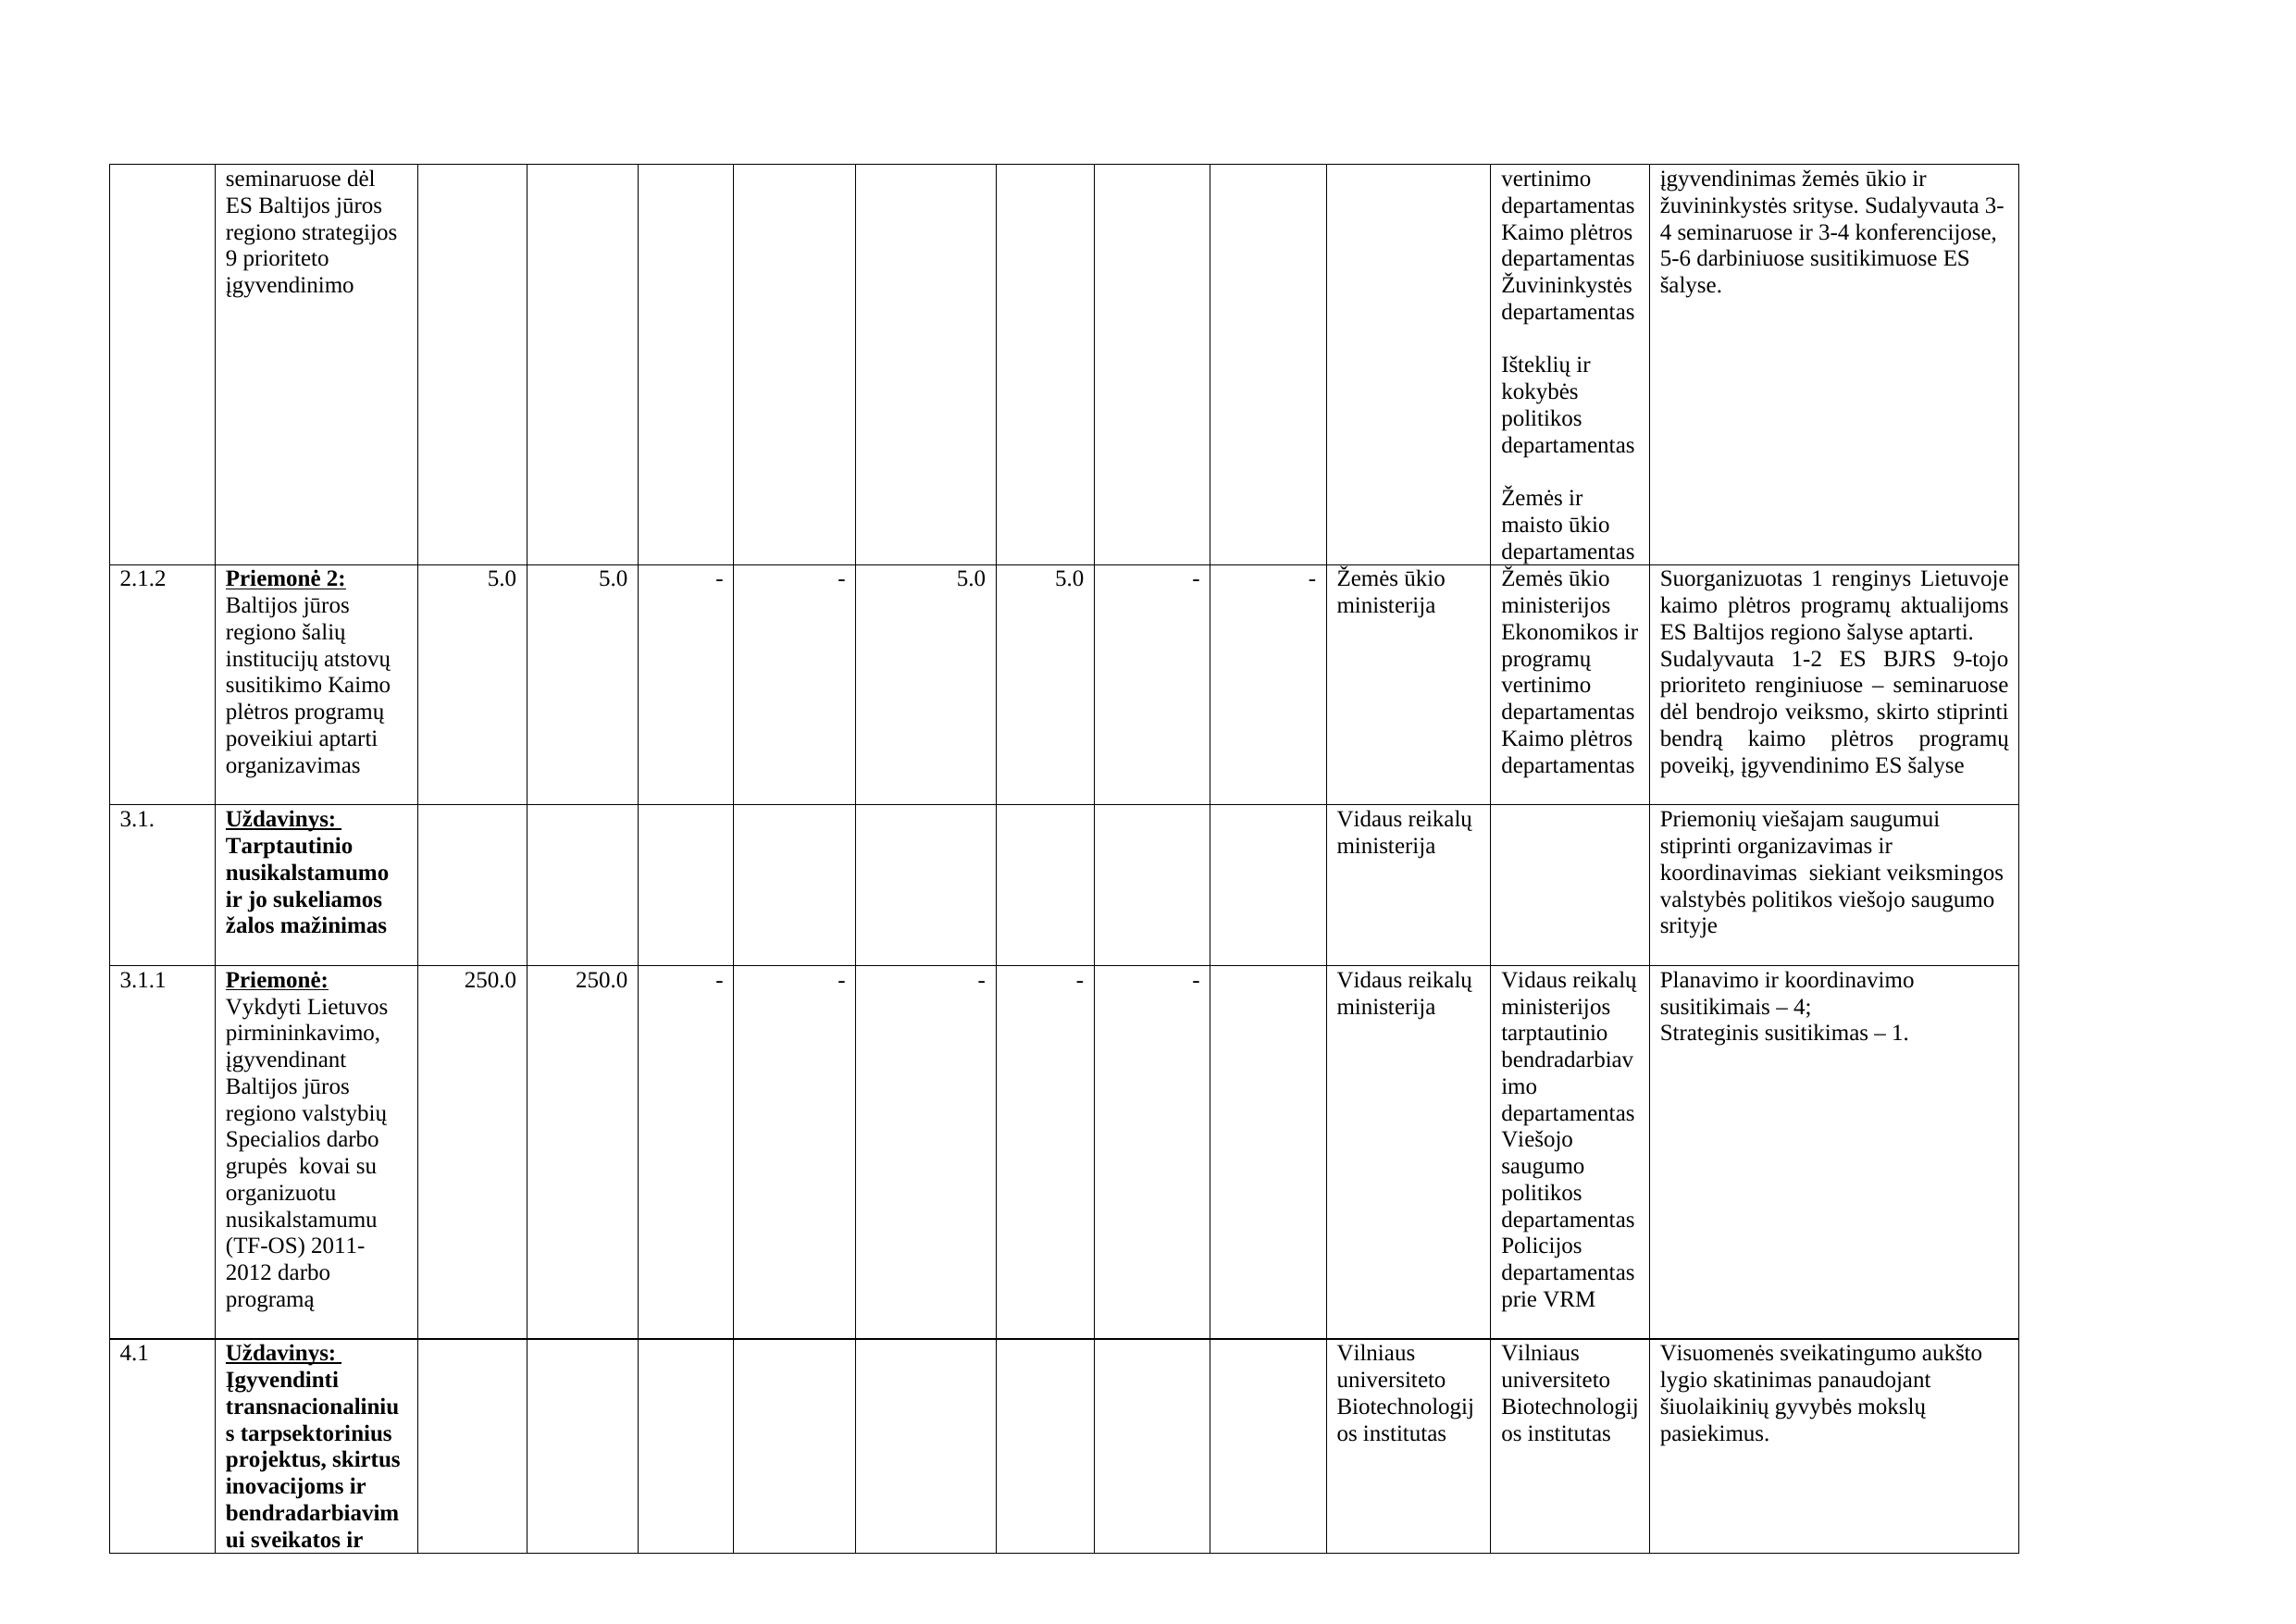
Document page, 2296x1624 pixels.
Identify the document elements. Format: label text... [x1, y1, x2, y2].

table_cell Vilniaus universiteto Biotechnologijos institutas [1491, 1340, 1649, 1552]
table_cell [1210, 1340, 1326, 1552]
table_cell 5.0 [997, 565, 1094, 804]
table_cell Planavimo ir koordinavimo susitikimais – 4; Strateginis susitikimas – 1. [1650, 966, 2018, 1338]
table_cell Vidaus reikalų ministerijos tarptautinio bendradarbiavimo departamentas Viešojo saugumo politikos departamentas Policijos departamentas prie VRM [1491, 966, 1649, 1338]
table_cell [110, 165, 215, 564]
table_cell [856, 805, 996, 965]
table_cell Visuomenės sveikatingumo aukšto lygio skatinimas panaudojant šiuolaikinių gyvybės mokslų pasiekimus. [1650, 1340, 2018, 1552]
table_cell 5.0 [418, 565, 527, 804]
table_cell [856, 165, 996, 564]
table_cell 4.1 [110, 1340, 215, 1552]
table_cell [997, 165, 1094, 564]
table_cell Vidaus reikalų ministerija [1327, 966, 1490, 1338]
table_cell įgyvendinimas žemės ūkio ir žuvininkystės srityse. Sudalyvauta 3-4 seminaruose ir 3-4 konferencijose, 5-6 darbiniuose susitikimuose ES šalyse. [1650, 165, 2018, 564]
table_cell Uždavinys: Tarptautinio nusikalstamumo ir jo sukeliamos žalos mažinimas [216, 805, 417, 965]
table_cell Priemonė: Vykdyti Lietuvos pirmininkavimo, įgyvendinant Baltijos jūros regiono valstybių Specialios darbo grupės kovai su organizuotu nusikalstamumu (TF-OS) 2011-2012 darbo programą [216, 966, 417, 1338]
table_cell 2.1.2 [110, 565, 215, 804]
table_cell [527, 165, 638, 564]
table_cell - [734, 966, 855, 1338]
table_cell [1327, 165, 1490, 564]
table_cell [1491, 805, 1649, 965]
table_cell Suorganizuotas 1 renginys Lietuvoje kaimo plėtros programų aktualijoms ES Baltijos regiono šalyse aptarti. Sudalyvauta 1-2 ES BJRS 9-tojo prioriteto renginiuose – seminaruose dėl bendrojo veiksmo, skirto stiprinti bendrą kaimo plėtros programų poveikį, įgyvendinimo ES šalyse [1650, 565, 2018, 804]
table_cell [527, 1340, 638, 1552]
table_cell Žemės ūkio ministerija [1327, 565, 1490, 804]
table_cell Priemonė 2: Baltijos jūros regiono šalių institucijų atstovų susitikimo Kaimo plėtros programų poveikiui aptarti organizavimas [216, 565, 417, 804]
table_cell vertinimo departamentas Kaimo plėtros departamentas Žuvininkystės departamentas Išteklių ir kokybės politikos departamentas Žemės ir maisto ūkio departamentas [1491, 165, 1649, 564]
table_cell 250.0 [418, 966, 527, 1338]
table_cell [418, 805, 527, 965]
table_cell [997, 1340, 1094, 1552]
table_cell Priemonių viešajam saugumui stiprinti organizavimas ir koordinavimas siekiant veiksmingos valstybės politikos viešojo saugumo srityje [1650, 805, 2018, 965]
table_cell 5.0 [527, 565, 638, 804]
table_cell - [734, 165, 855, 564]
table_cell [418, 1340, 527, 1552]
table_cell 5.0 [856, 565, 996, 804]
table_cell - [639, 165, 733, 564]
table_cell [1095, 1340, 1210, 1552]
table_cell 3.1.1 [110, 966, 215, 1338]
table_cell - [639, 966, 733, 1338]
table_cell - [734, 565, 855, 804]
table_cell [734, 1340, 855, 1552]
table_cell [1210, 966, 1326, 1338]
table_cell - [1095, 565, 1210, 804]
table_cell - [1210, 565, 1326, 804]
table_cell [639, 805, 733, 965]
table_cell 250.0 [527, 966, 638, 1338]
table_cell [997, 805, 1094, 965]
table_cell - [856, 966, 996, 1338]
table_cell [856, 1340, 996, 1552]
table_cell [1095, 805, 1210, 965]
table_cell - [1210, 165, 1326, 564]
table_cell [1210, 805, 1326, 965]
table_cell [527, 805, 638, 965]
table_cell - [1095, 966, 1210, 1338]
table_cell Vidaus reikalų ministerija [1327, 805, 1490, 965]
table_cell seminaruose dėl ES Baltijos jūros regiono strategijos 9 prioriteto įgyvendinimo [216, 165, 417, 564]
table_cell [734, 805, 855, 965]
table_cell Žemės ūkio ministerijos Ekonomikos ir programų vertinimo departamentas Kaimo plėtros departamentas [1491, 565, 1649, 804]
table_cell - [1095, 165, 1210, 564]
table_cell Uždavinys: Įgyvendinti transnacionalinius tarpsektorinius projektus, skirtus inovacijoms ir bendradarbiavimui sveikatos ir [216, 1340, 417, 1552]
table_cell - [639, 565, 733, 804]
table_cell 3.1. [110, 805, 215, 965]
table_cell [418, 165, 527, 564]
table_cell [639, 1340, 733, 1552]
table_cell Vilniaus universiteto Biotechnologijos institutas [1327, 1340, 1490, 1552]
table_cell - [997, 966, 1094, 1338]
